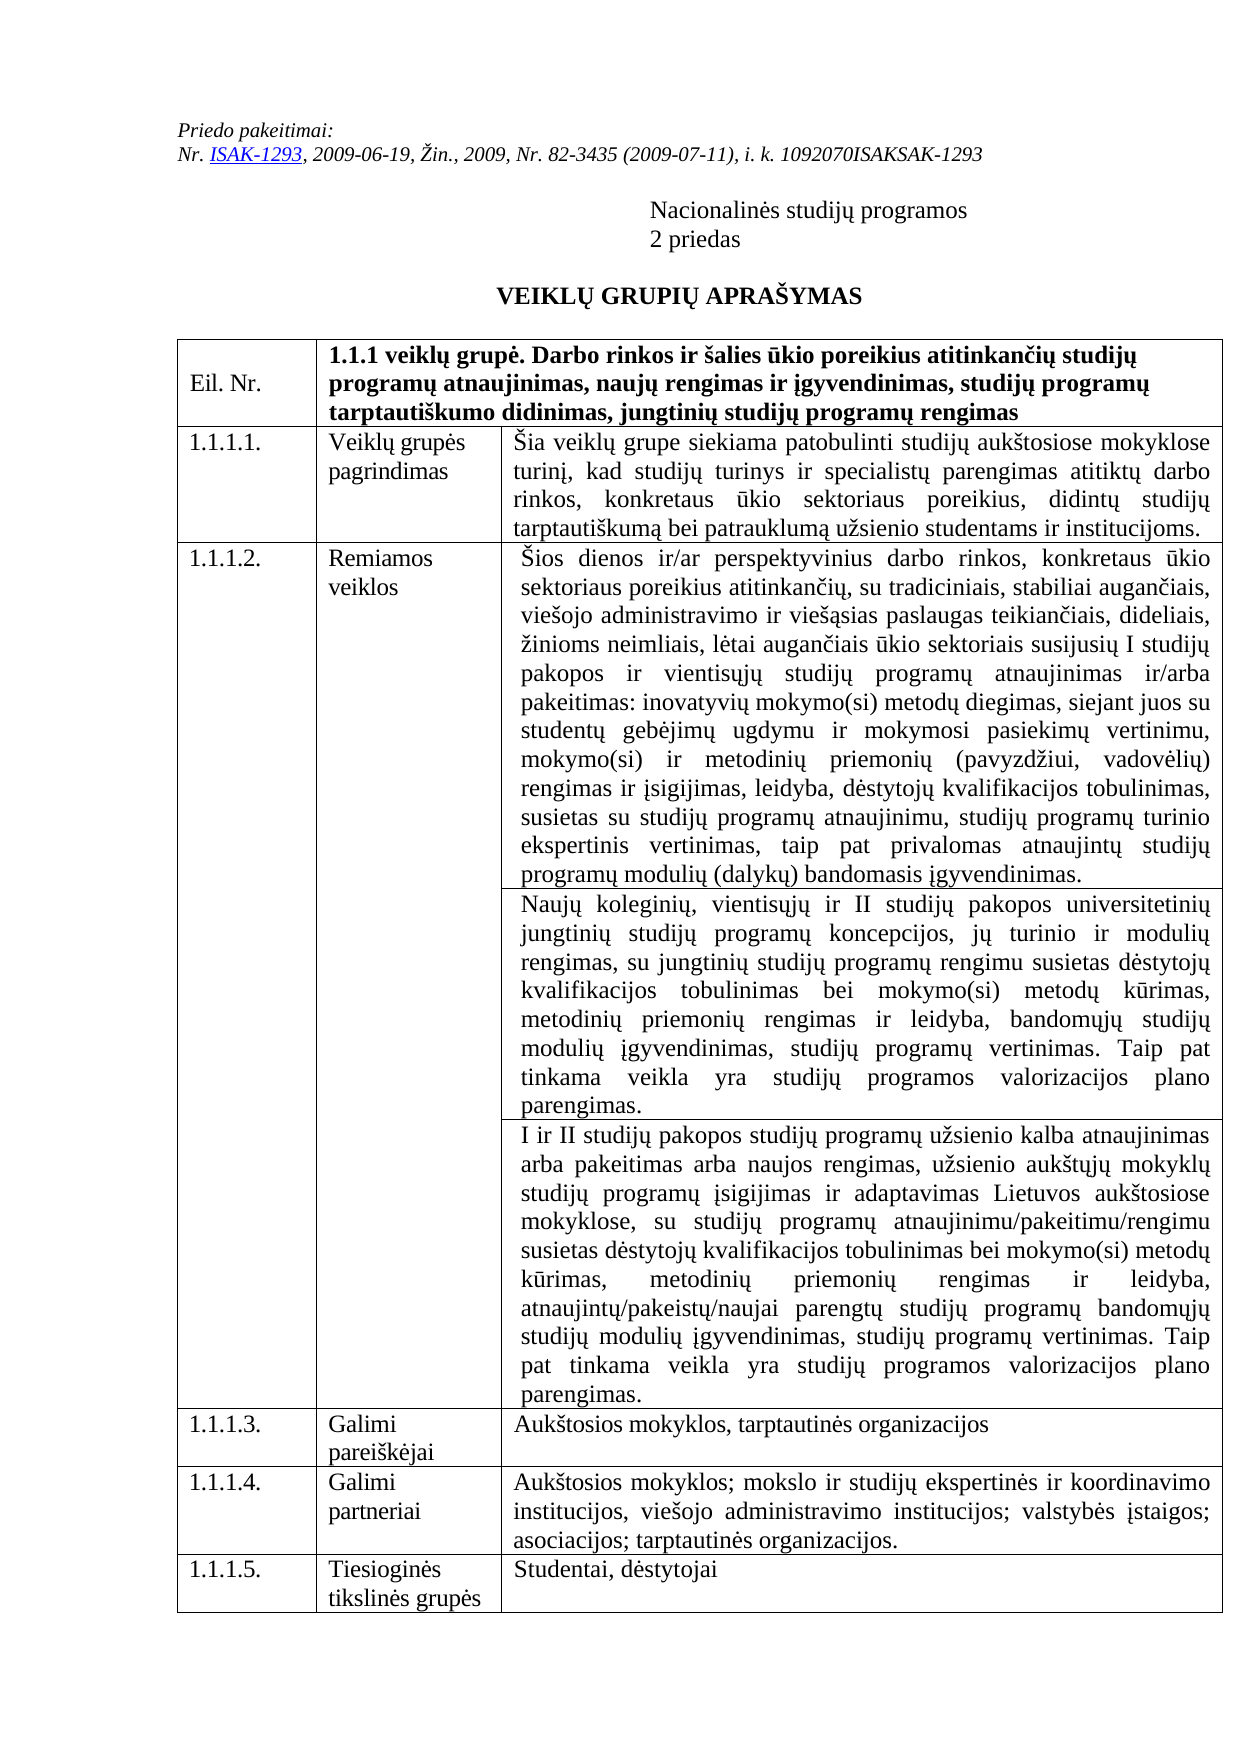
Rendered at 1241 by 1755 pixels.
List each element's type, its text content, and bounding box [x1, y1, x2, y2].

table_cell I ir II studijų pakopos studijų programų užsienio kalba atnaujinimas arba pakeitimas arba naujos rengimas, užsienio aukštųjų mokyklų studijų programų įsigijimas ir adaptavimas Lietuvos aukštosiose mokyklose, su studijų programų atnaujinimu/pakeitimu/rengimu susietas dėstytojų kvalifikacijos tobulinimas bei mokymo(si) metodų kūrimas, metodinių priemonių rengimas ir leidyba, atnaujintų/pakeistų/naujai parengtų studijų programų bandomųjų studijų modulių įgyvendinimas, studijų programų vertinimas. Taip pat tinkama veikla yra studijų programos valorizacijos plano parengimas. [502, 1120, 1222, 1408]
table_cell 1.1.1.3. [178, 1409, 316, 1466]
text 2 priedas [649, 224, 1181, 252]
table_cell 1.1.1.2. [178, 543, 316, 1408]
table_header Eil. Nr. [178, 340, 316, 426]
table_header 1.1.1 veiklų grupė. Darbo rinkos ir šalies ūkio poreikius atitinkančių studijų programų atnaujinimas, naujų rengimas ir įgyvendinimas, studijų programų tarptautiškumo didinimas, jungtinių studijų programų rengimas [317, 340, 1222, 426]
table_cell Tiesioginės tikslinės grupės [317, 1555, 501, 1612]
table_cell Remiamos veiklos [317, 543, 501, 1408]
table_cell Galimi partneriai [317, 1467, 501, 1553]
table_cell 1.1.1.1. [178, 427, 316, 542]
text VEIKLŲ GRUPIŲ APRAŠYMAS [177, 281, 1181, 310]
table_cell Veiklų grupės pagrindimas [317, 427, 501, 542]
table_cell Aukštosios mokyklos, tarptautinės organizacijos [502, 1409, 1222, 1466]
table_cell Šios dienos ir/ar perspektyvinius darbo rinkos, konkretaus ūkio sektoriaus poreikius atitinkančių, su tradiciniais, stabiliai augančiais, viešojo administravimo ir viešąsias paslaugas teikiančiais, dideliais, žinioms neimliais, lėtai augančiais ūkio sektoriais susijusių I studijų pakopos ir vientisųjų studijų programų atnaujinimas ir/arba pakeitimas: inovatyvių mokymo(si) metodų diegimas, siejant juos su studentų gebėjimų ugdymu ir mokymosi pasiekimų vertinimu, mokymo(si) ir metodinių priemonių (pavyzdžiui, vadovėlių) rengimas ir įsigijimas, leidyba, dėstytojų kvalifikacijos tobulinimas, susietas su studijų programų atnaujinimu, studijų programų turinio ekspertinis vertinimas, taip pat privalomas atnaujintų studijų programų modulių (dalykų) bandomasis įgyvendinimas. [502, 543, 1222, 888]
text Nr. ISAK-1293, 2009-06-19, Žin., 2009, Nr. 82-3435 (2009-07-11), i. k. 1092070ISAKSAK-1293 [177, 142, 1181, 166]
table_cell 1.1.1.5. [178, 1555, 316, 1612]
table_cell 1.1.1.4. [178, 1467, 316, 1553]
table_cell Studentai, dėstytojai [502, 1555, 1222, 1612]
text Nacionalinės studijų programos [649, 195, 1181, 224]
table_cell Aukštosios mokyklos; mokslo ir studijų ekspertinės ir koordinavimo institucijos, viešojo administravimo institucijos; valstybės įstaigos; asociacijos; tarptautinės organizacijos. [502, 1467, 1222, 1553]
table_cell Šia veiklų grupe siekiama patobulinti studijų aukštosiose mokyklose turinį, kad studijų turinys ir specialistų parengimas atitiktų darbo rinkos, konkretaus ūkio sektoriaus poreikius, didintų studijų tarptautiškumą bei patrauklumą užsienio studentams ir institucijoms. [502, 427, 1222, 542]
table_cell Galimi pareiškėjai [317, 1409, 501, 1466]
text Priedo pakeitimai: [177, 118, 1181, 142]
table_cell Naujų koleginių, vientisųjų ir II studijų pakopos universitetinių jungtinių studijų programų koncepcijos, jų turinio ir modulių rengimas, su jungtinių studijų programų rengimu susietas dėstytojų kvalifikacijos tobulinimas bei mokymo(si) metodų kūrimas, metodinių priemonių rengimas ir leidyba, bandomųjų studijų modulių įgyvendinimas, studijų programų vertinimas. Taip pat tinkama veikla yra studijų programos valorizacijos plano parengimas. [502, 889, 1222, 1119]
